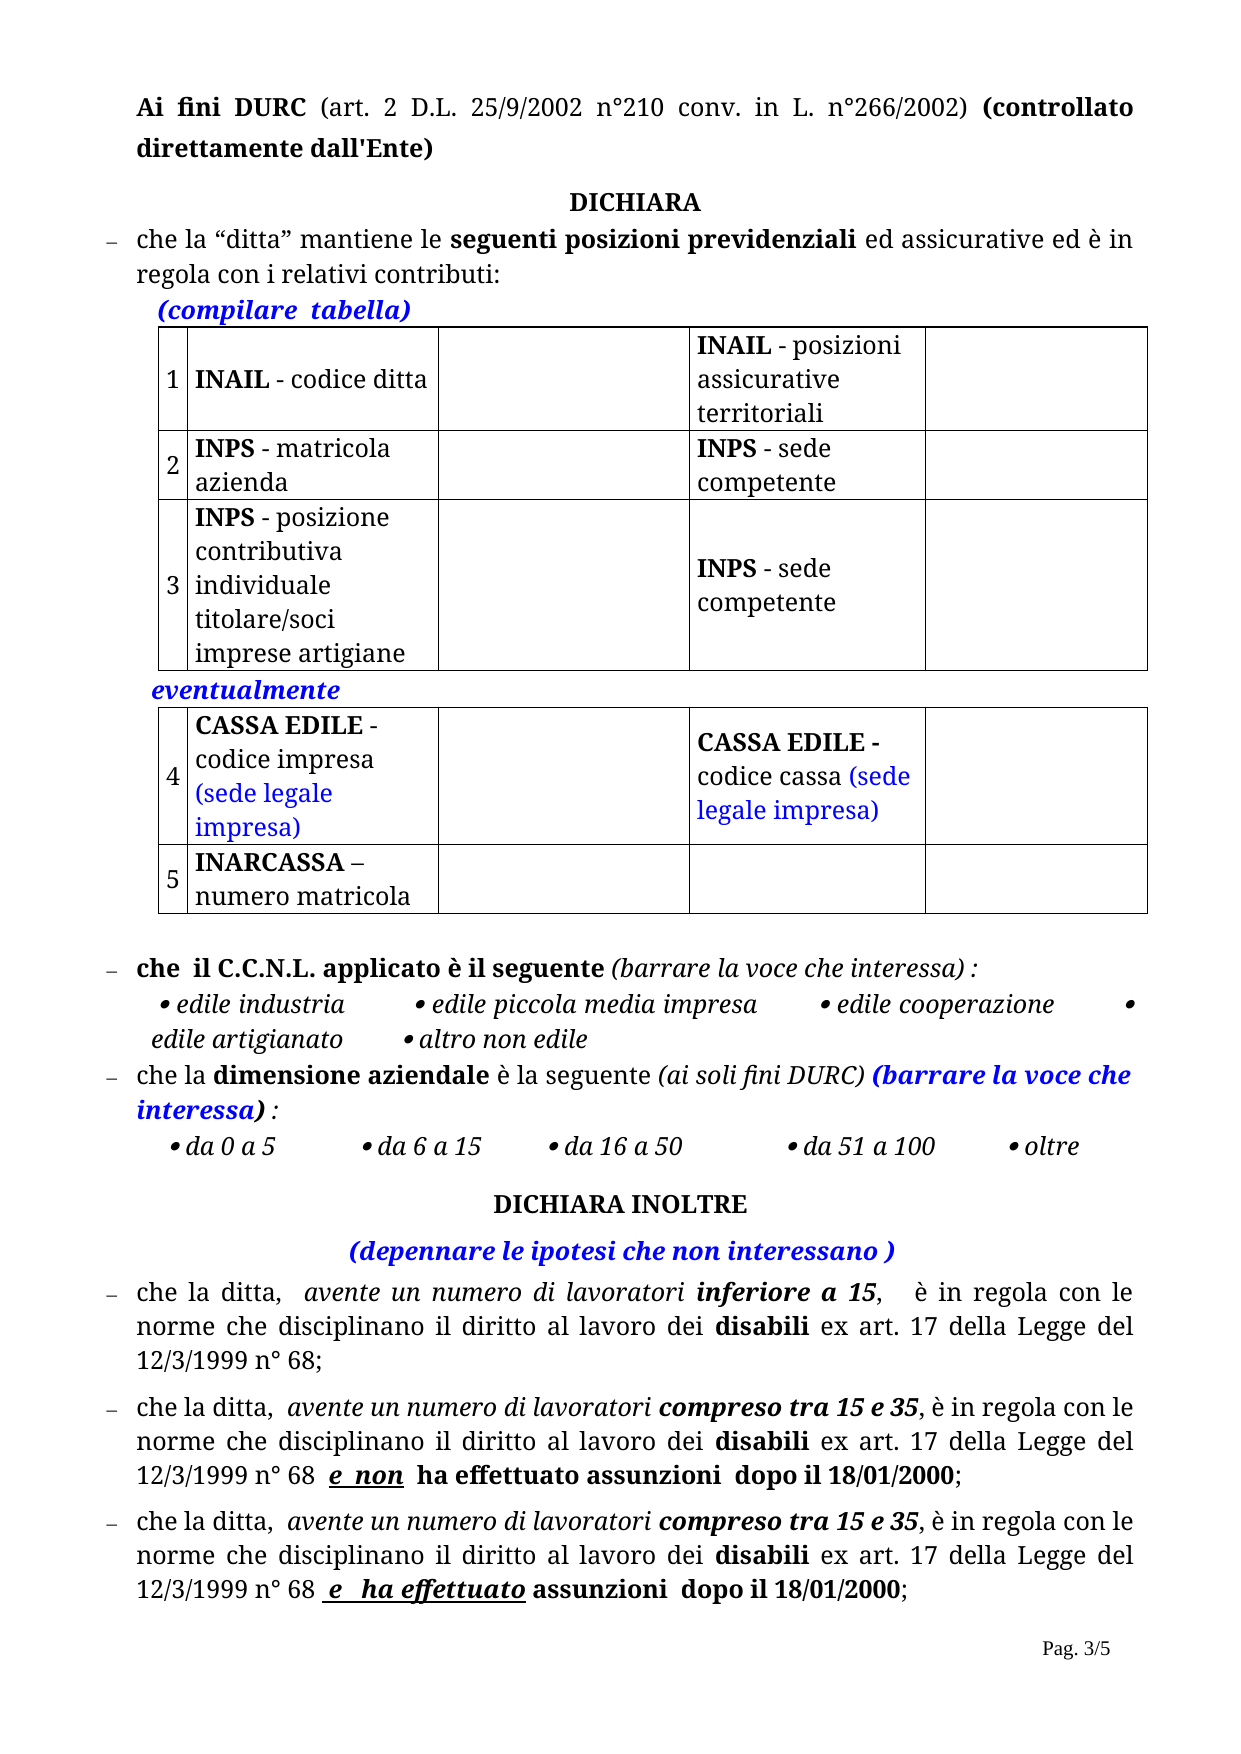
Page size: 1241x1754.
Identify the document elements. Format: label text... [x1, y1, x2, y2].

table_header [439, 328, 689, 430]
list che la ditta, avente un numero di lavoratori inferiore a 15, è in regola con le norme che disciplinano il diritto al lavoro dei disabili ex art. 17 della Legge del 12/3/1999 n° 68; [106, 1274, 1134, 1377]
table_header 4 [159, 708, 187, 844]
text (compilare tabella) [151, 291, 1134, 326]
table_cell INPS - matricola azienda [188, 431, 438, 499]
text DICHIARA [136, 178, 1134, 220]
table_header [926, 708, 1147, 844]
list che la ditta, avente un numero di lavoratori compreso tra 15 e 35, è in regola con le norme che disciplinano il diritto al lavoro dei disabili ex art. 17 della Legge del 12/3/1999 n° 68 e non ha effettuato assunzioni dopo il 18/01/2000; [106, 1389, 1134, 1491]
text  da 0 a 5  da 6 a 15  da 16 a 50  da 51 a 100  oltre [136, 1127, 1134, 1162]
table_header INAIL - codice ditta [188, 328, 438, 430]
table_cell 2 [159, 431, 187, 499]
table_cell 3 [159, 500, 187, 670]
table_header CASSA EDILE - codice cassa (sede legale impresa) [690, 708, 925, 844]
table_cell INPS - sede competente [690, 500, 925, 670]
table_cell [439, 500, 689, 670]
table_cell [439, 431, 689, 499]
text DICHIARA INOLTRE [106, 1187, 1134, 1221]
text eventualmente [151, 671, 1134, 707]
table_cell [926, 431, 1147, 499]
list che la dimensione aziendale è la seguente (ai soli fini DURC) (barrare la voce che interessa) : [106, 1056, 1134, 1127]
table_cell INPS - sede competente [690, 431, 925, 499]
table_header 1 [159, 328, 187, 430]
table_cell [926, 500, 1147, 670]
text (depennare le ipotesi che non interessano ) [106, 1234, 1134, 1268]
list che la “ditta” mantiene le seguenti posizioni previdenziali ed assicurative ed è in regola con i relativi contributi: [106, 220, 1134, 291]
table_cell INPS - posizione contributiva individuale titolare/soci imprese artigiane [188, 500, 438, 670]
table_cell [439, 845, 689, 913]
text Ai fini DURC (art. 2 D.L. 25/9/2002 n°210 conv. in L. n°266/2002) (controllato direttamente dall'Ente) [136, 83, 1134, 166]
table_cell 5 [159, 845, 187, 913]
text  edile industria  edile piccola media impresa  edile cooperazione  edile artigianato  altro non edile [151, 985, 1134, 1056]
table_header [926, 328, 1147, 430]
list che la ditta, avente un numero di lavoratori compreso tra 15 e 35, è in regola con le norme che disciplinano il diritto al lavoro dei disabili ex art. 17 della Legge del 12/3/1999 n° 68 e ha effettuato assunzioni dopo il 18/01/2000; [106, 1504, 1134, 1606]
list che il C.C.N.L. applicato è il seguente (barrare la voce che interessa) : [106, 949, 1134, 985]
table_header [439, 708, 689, 844]
table_cell INARCASSA – numero matricola [188, 845, 438, 913]
table_header CASSA EDILE - codice impresa (sede legale impresa) [188, 708, 438, 844]
table_cell [926, 845, 1147, 913]
table_header INAIL - posizioni assicurative territoriali [690, 328, 925, 430]
table_cell [690, 845, 925, 913]
